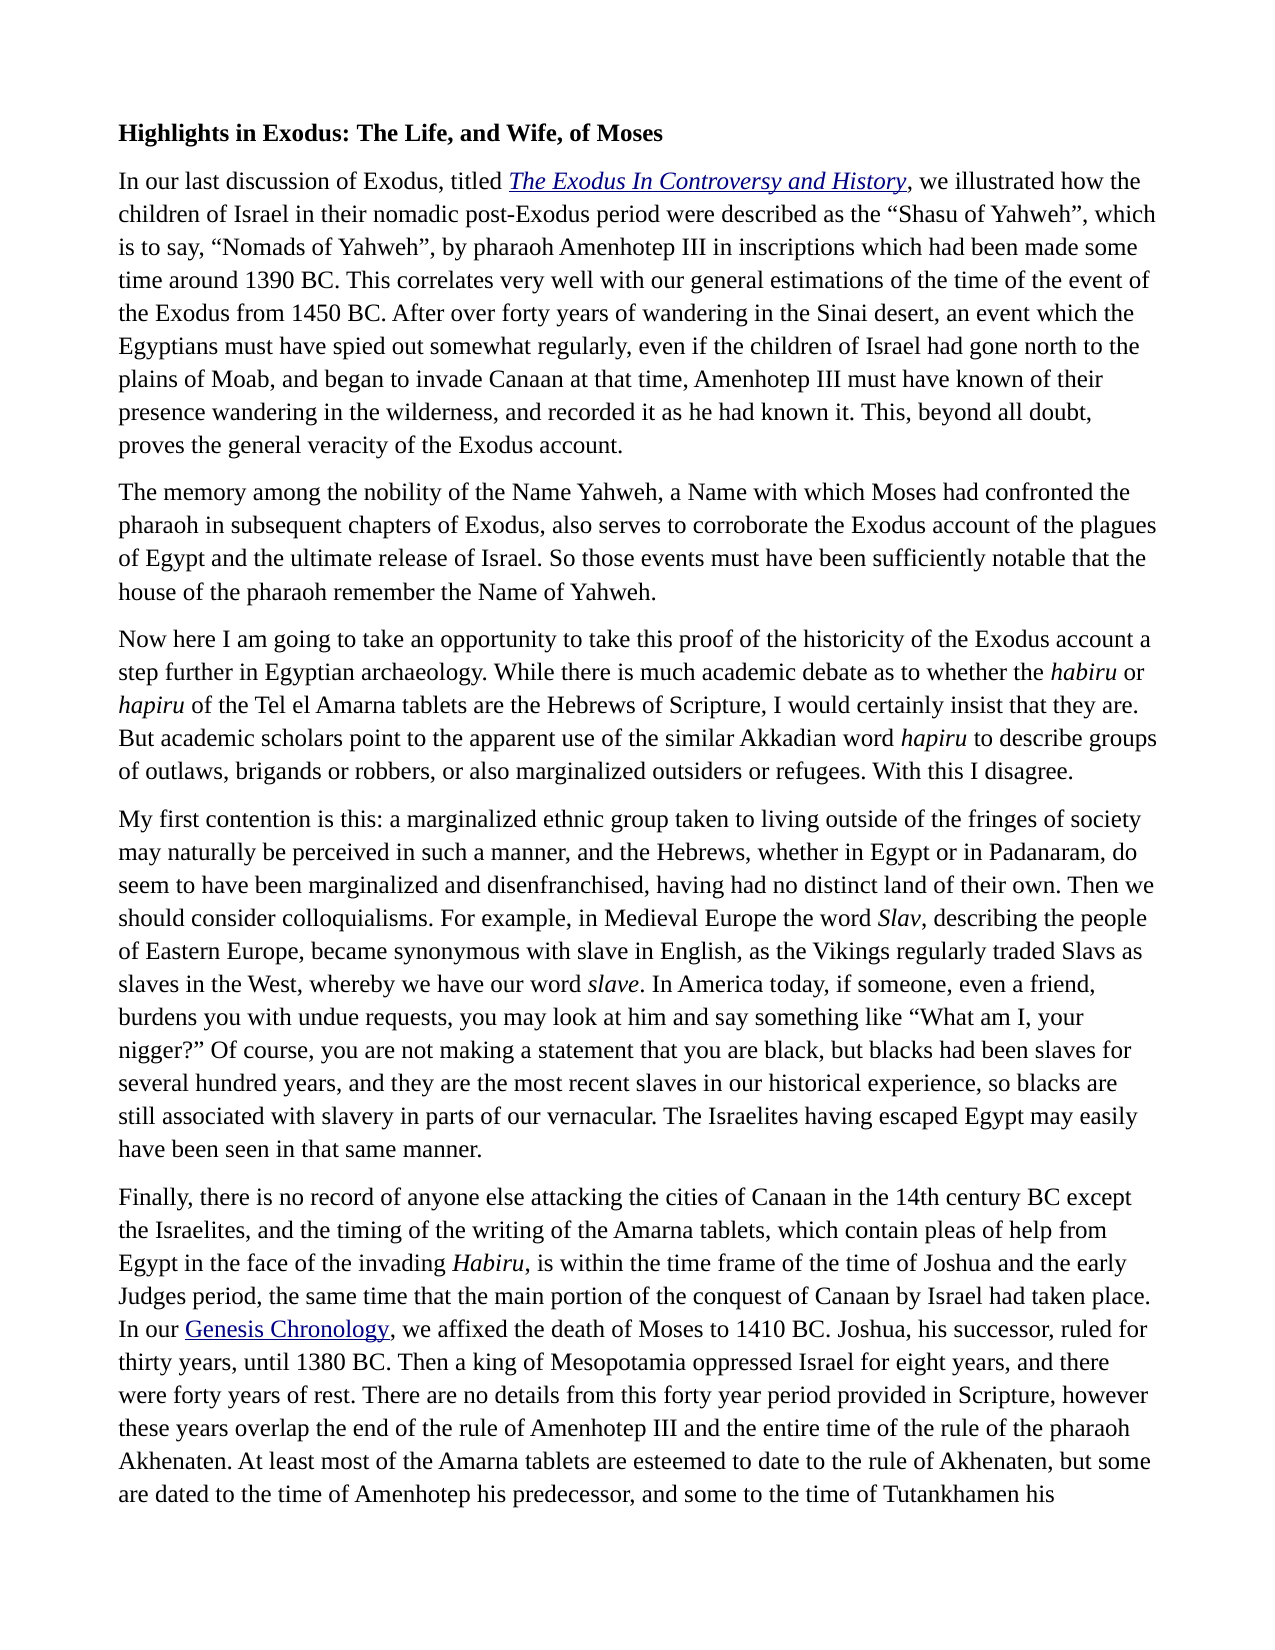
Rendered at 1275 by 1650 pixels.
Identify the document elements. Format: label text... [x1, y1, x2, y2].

text My first contention is this: a marginalized ethnic group taken to living outside of the fringes of society may naturally be perceived in such a manner, and the Hebrews, whether in Egypt or in Padanaram, do seem to have been marginalized and disenfranchised, having had no distinct land of their own. Then we should consider colloquialisms. For example, in Medieval Europe the word Slav, describing the people of Eastern Europe, became synonymous with slave in English, as the Vikings regularly traded Slavs as slaves in the West, whereby we have our word slave. In America today, if someone, even a friend, burdens you with undue requests, you may look at him and say something like “What am I, your nigger?” Of course, you are not making a statement that you are black, but blacks had been slaves for several hundred years, and they are the most recent slaves in our historical experience, so blacks are still associated with slavery in parts of our vernacular. The Israelites having escaped Egypt may easily have been seen in that same manner. [118, 804, 1157, 1163]
text In our last discussion of Exodus, titled The Exodus In Controversy and History, we illustrated how the children of Israel in their nomadic post-Exodus period were described as the “Shasu of Yahweh”, which is to say, “Nomads of Yahweh”, by pharaoh Amenhotep III in inscriptions which had been made some time around 1390 BC. This correlates very well with our general estimations of the time of the event of the Exodus from 1450 BC. After over forty years of wandering in the Sinai desert, an event which the Egyptians must have spied out somewhat regularly, even if the children of Israel had gone north to the plains of Moab, and began to invade Canaan at that time, Amenhotep III must have known of their presence wandering in the wilderness, and recorded it as he had known it. This, beyond all doubt, proves the general veracity of the Exodus account. [118, 166, 1157, 459]
text The memory among the nobility of the Name Yahweh, a Name with which Moses had confronted the pharaoh in subsequent chapters of Exodus, also serves to corroborate the Exodus account of the plagues of Egypt and the ultimate release of Israel. So those events must have been sufficiently notable that the house of the pharaoh remember the Name of Yahweh. [118, 477, 1157, 605]
text Finally, there is no record of anyone else attacking the cities of Canaan in the 14th century BC except the Israelites, and the timing of the writing of the Amarna tablets, which contain pleas of help from Egypt in the face of the invading Habiru, is within the time frame of the time of Joshua and the early Judges period, the same time that the main portion of the conquest of Canaan by Israel had taken place. In our Genesis Chronology, we affixed the death of Moses to 1410 BC. Joshua, his successor, ruled for thirty years, until 1380 BC. Then a king of Mesopotamia oppressed Israel for eight years, and there were forty years of rest. There are no details from this forty year period provided in Scripture, however these years overlap the end of the rule of Amenhotep III and the entire time of the rule of the pharaoh Akhenaten. At least most of the Amarna tablets are esteemed to date to the rule of Akhenaten, but some are dated to the time of Amenhotep his predecessor, and some to the time of Tutankhamen his [118, 1182, 1157, 1508]
text Now here I am going to take an opportunity to take this proof of the historicity of the Exodus account a step further in Egyptian archaeology. While there is much academic debate as to whether the habiru or hapiru of the Tel el Amarna tablets are the Hebrews of Scripture, I would certainly insist that they are. But academic scholars point to the apparent use of the similar Akkadian word hapiru to describe groups of outlaws, brigands or robbers, or also marginalized outsiders or refugees. With this I disagree. [118, 624, 1157, 785]
text Highlights in Exodus: The Life, and Wife, of Moses [118, 118, 1157, 147]
